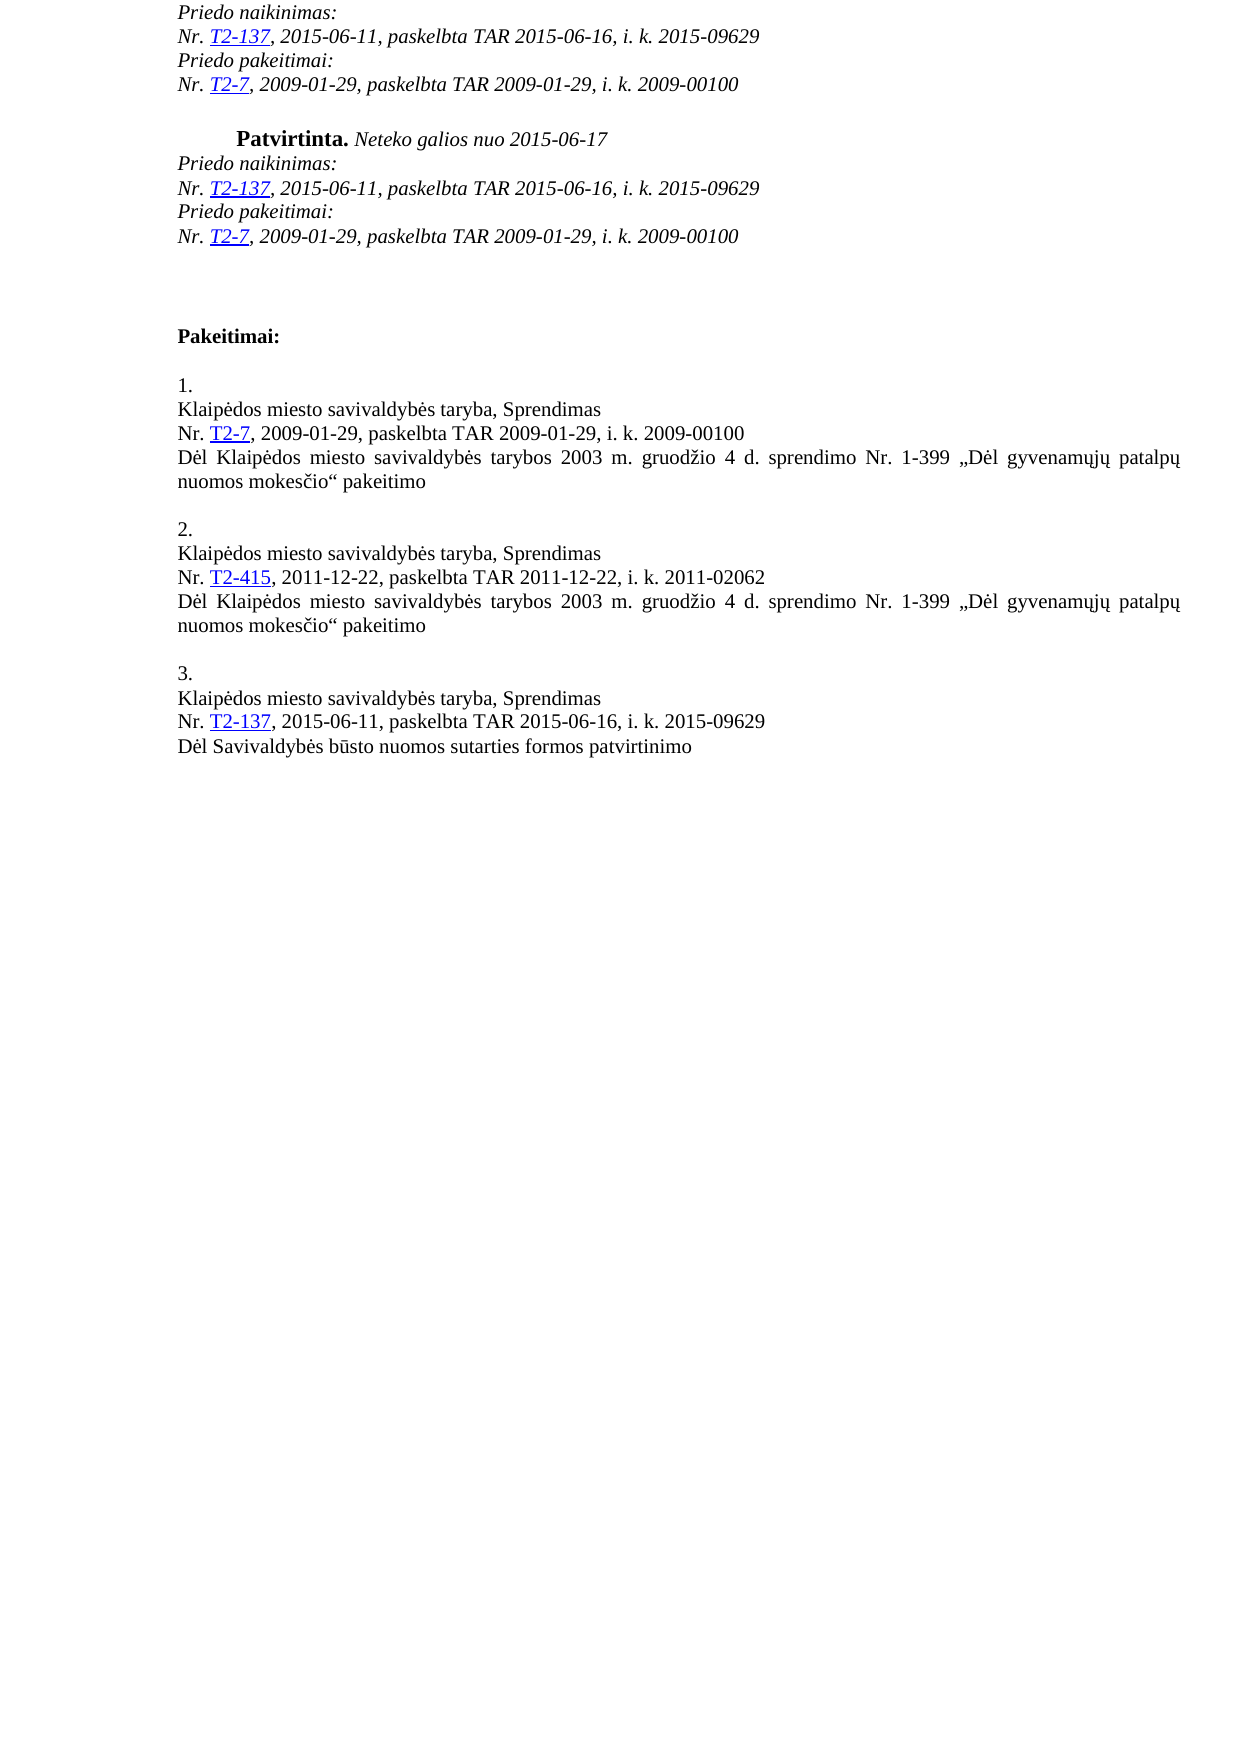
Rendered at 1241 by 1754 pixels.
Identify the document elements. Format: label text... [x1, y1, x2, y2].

text Dėl Klaipėdos miesto savivaldybės tarybos 2003 m. gruodžio 4 d. sprendimo Nr. 1-399 „Dėl gyvenamųjų patalpų nuomos mokesčio“ pakeitimo [177, 589, 1181, 637]
text 1. [177, 373, 1181, 397]
text 3. [177, 661, 1181, 685]
text Nr. T2-137, 2015-06-11, paskelbta TAR 2015-06-16, i. k. 2015-09629 [177, 709, 1181, 733]
text Priedo pakeitimai: [177, 48, 1181, 72]
text Priedo naikinimas: [177, 0, 1181, 24]
text Klaipėdos miesto savivaldybės taryba, Sprendimas [177, 541, 1181, 565]
text Nr. T2-137, 2015-06-11, paskelbta TAR 2015-06-16, i. k. 2015-09629 [177, 175, 1181, 199]
text Priedo pakeitimai: [177, 199, 1181, 223]
text Nr. T2-7, 2009-01-29, paskelbta TAR 2009-01-29, i. k. 2009-00100 [177, 421, 1181, 445]
text Dėl Klaipėdos miesto savivaldybės tarybos 2003 m. gruodžio 4 d. sprendimo Nr. 1-399 „Dėl gyvenamųjų patalpų nuomos mokesčio“ pakeitimo [177, 445, 1181, 493]
text Priedo naikinimas: [177, 151, 1181, 175]
text Nr. T2-137, 2015-06-11, paskelbta TAR 2015-06-16, i. k. 2015-09629 [177, 24, 1181, 48]
text Klaipėdos miesto savivaldybės taryba, Sprendimas [177, 397, 1181, 421]
text Nr. T2-415, 2011-12-22, paskelbta TAR 2011-12-22, i. k. 2011-02062 [177, 565, 1181, 589]
text Patvirtinta. Neteko galios nuo 2015-06-17 [177, 125, 1181, 151]
text Pakeitimai: [177, 324, 1181, 348]
text Nr. T2-7, 2009-01-29, paskelbta TAR 2009-01-29, i. k. 2009-00100 [177, 223, 1181, 248]
text Dėl Savivaldybės būsto nuomos sutarties formos patvirtinimo [177, 733, 1181, 758]
text 2. [177, 517, 1181, 541]
text Nr. T2-7, 2009-01-29, paskelbta TAR 2009-01-29, i. k. 2009-00100 [177, 72, 1181, 96]
text Klaipėdos miesto savivaldybės taryba, Sprendimas [177, 685, 1181, 709]
